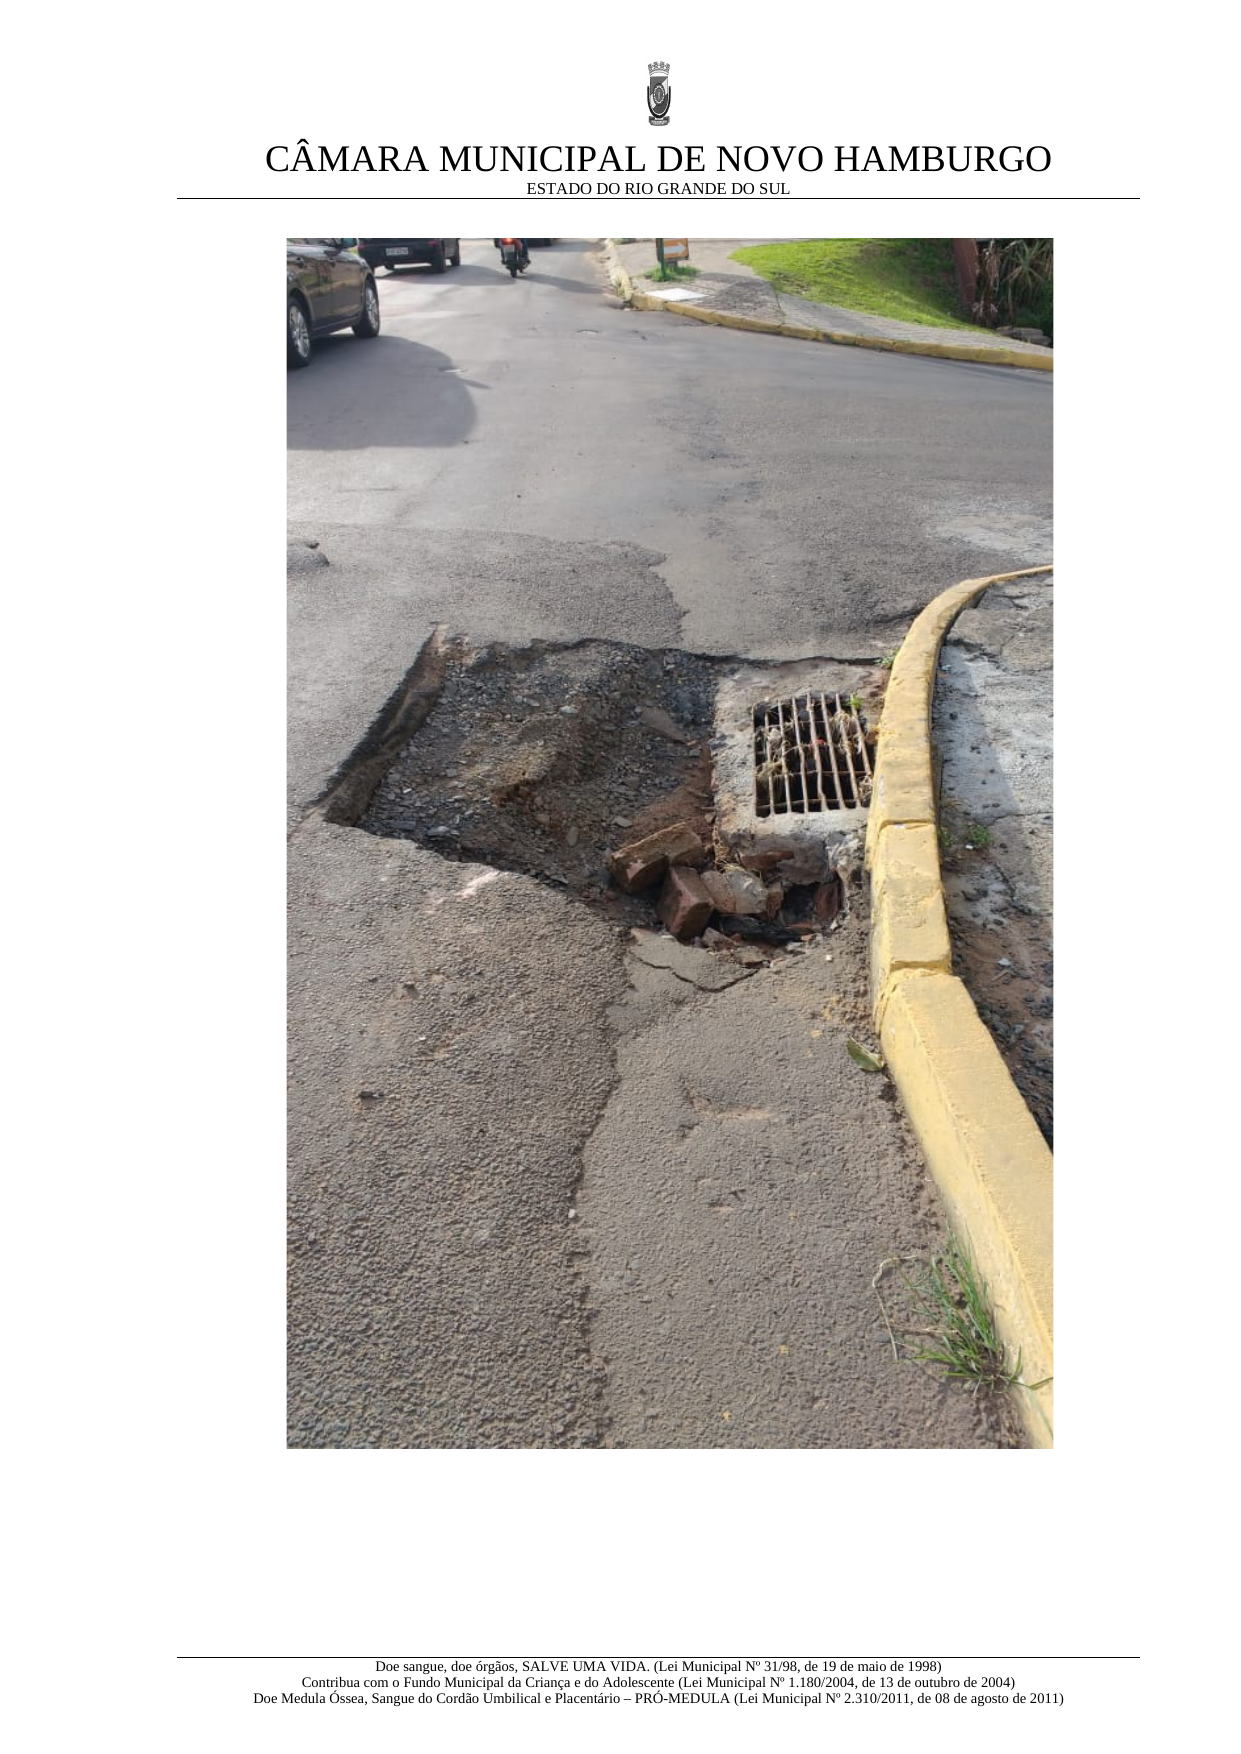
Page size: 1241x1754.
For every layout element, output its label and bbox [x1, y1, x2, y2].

picture [286, 238, 1054, 1449]
